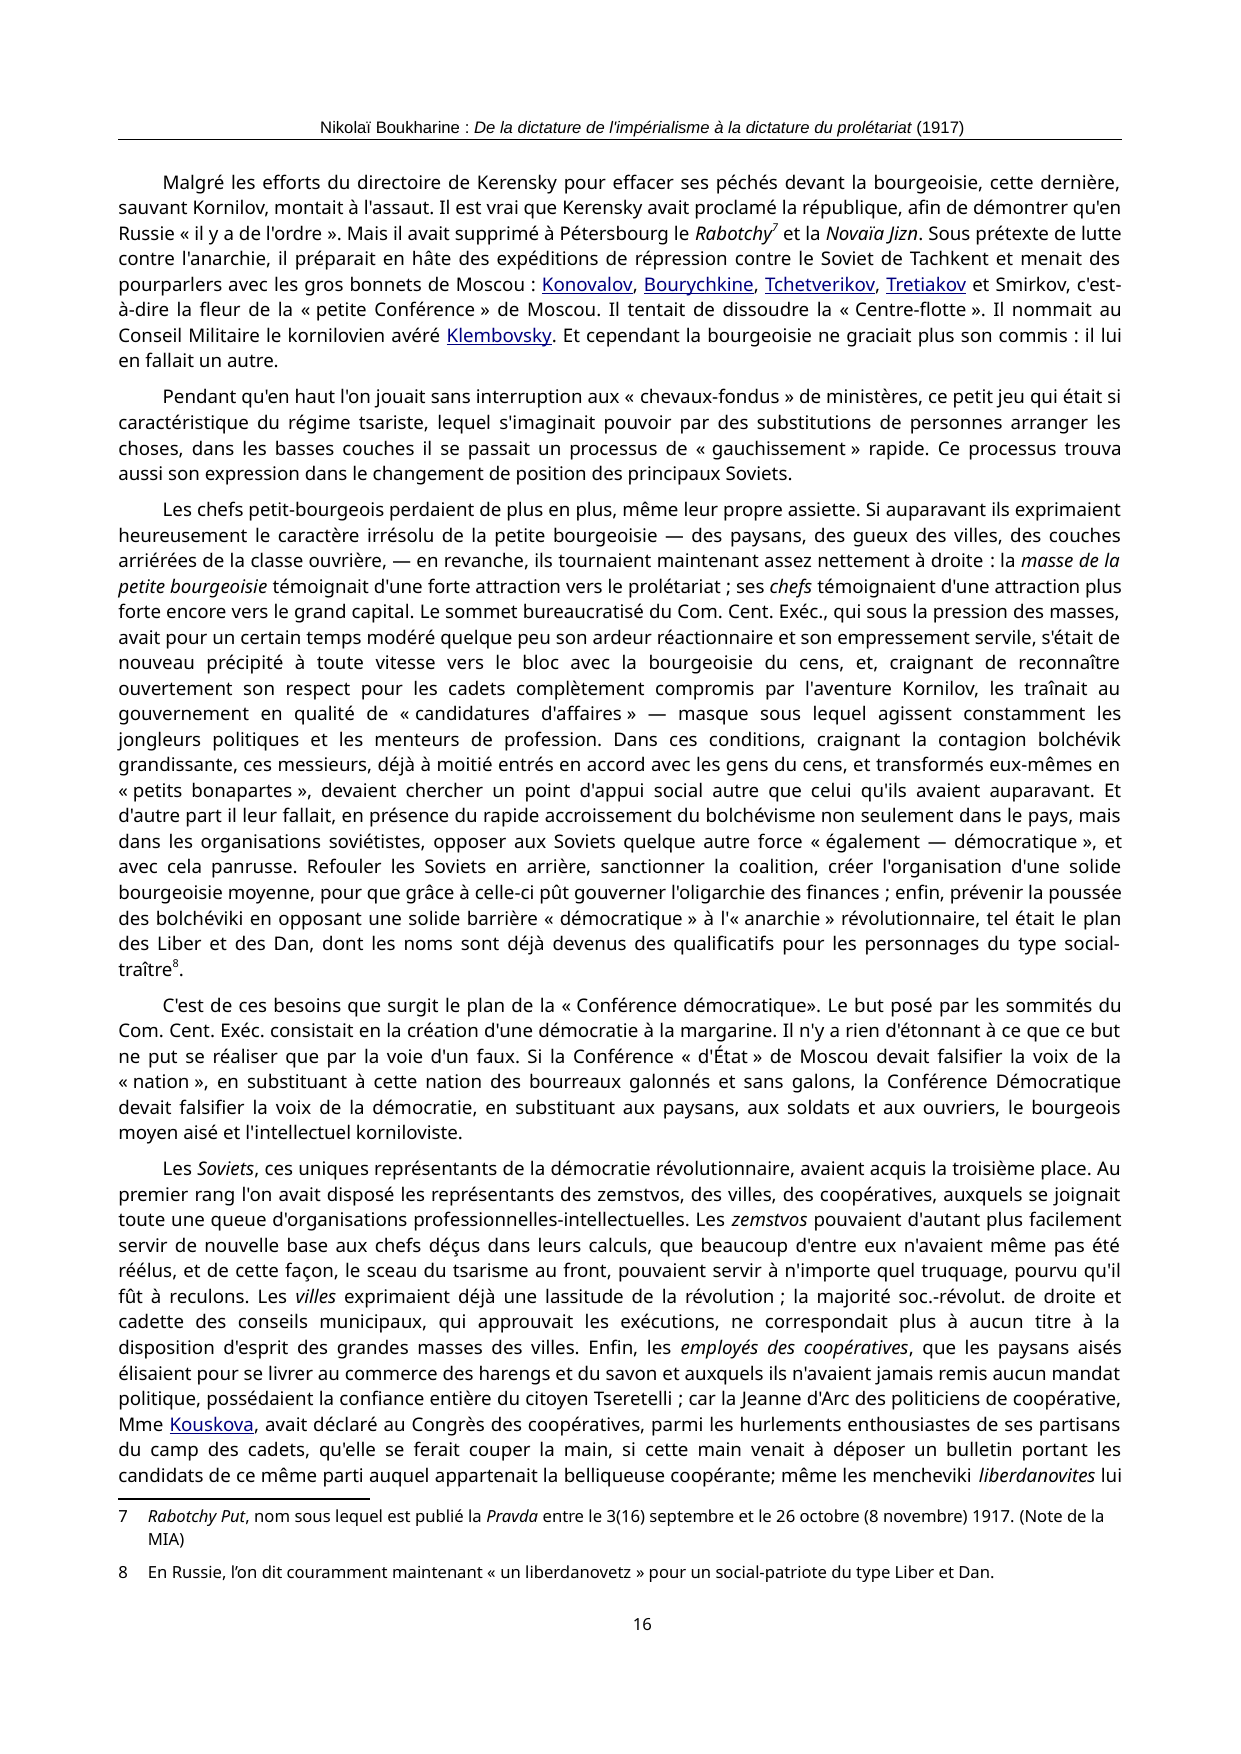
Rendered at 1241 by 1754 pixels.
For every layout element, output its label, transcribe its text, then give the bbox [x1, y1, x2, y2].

text En Russie, l’on dit couramment maintenant « un liberdanovetz » pour un social-patriote du type Liber et Dan. [118, 1561, 1122, 1583]
text Les Soviets, ces uniques représentants de la démocratie révolutionnaire, avaient acquis la troisième place. Au premier rang l'on avait disposé les représentants des zemstvos, des villes, des coopératives, auxquels se joignait toute une queue d'organisations professionnelles-intellectuelles. Les zemstvos pouvaient d'autant plus facilement servir de nouvelle base aux chefs déçus dans leurs calculs, que beaucoup d'entre eux n'avaient même pas été réélus, et de cette façon, le sceau du tsarisme au front, pouvaient servir à n'importe quel truquage, pourvu qu'il fût à reculons. Les villes exprimaient déjà une lassitude de la révolution ; la majorité soc.-révolut. de droite et cadette des conseils municipaux, qui approuvait les exécutions, ne correspondait plus à aucun titre à la disposition d'esprit des grandes masses des villes. Enfin, les employés des coopératives, que les paysans aisés élisaient pour se livrer au commerce des harengs et du savon et auxquels ils n'avaient jamais remis aucun mandat politique, possédaient la confiance entière du citoyen Tseretelli ; car la Jeanne d'Arc des politiciens de coopérative, Mme Kouskova, avait déclaré au Congrès des coopératives, parmi les hurlements enthousiastes de ses partisans du camp des cadets, qu'elle se ferait couper la main, si cette main venait à déposer un bulletin portant les candidats de ce même parti auquel appartenait la belliqueuse coopérante; même les mencheviki liberdanovites lui [118, 1156, 1122, 1487]
text Pendant qu'en haut l'on jouait sans interruption aux « chevaux-fondus » de ministères, ce petit jeu qui était si caractéristique du régime tsariste, lequel s'imaginait pouvoir par des substitutions de personnes arranger les choses, dans les basses couches il se passait un processus de « gauchissement » rapide. Ce processus trouva aussi son expression dans le changement de position des principaux Soviets. [118, 384, 1122, 486]
text C'est de ces besoins que surgit le plan de la « Conférence démocratique». Le but posé par les sommités du Com. Cent. Exéc. consistait en la création d'une démocratie à la margarine. Il n'y a rien d'étonnant à ce que ce but ne put se réaliser que par la voie d'un faux. Si la Conférence « d'État » de Moscou devait falsifier la voix de la « nation », en substituant à cette nation des bourreaux galonnés et sans galons, la Conférence Démocratique devait falsifier la voix de la démocratie, en substituant aux paysans, aux soldats et aux ouvriers, le bourgeois moyen aisé et l'intellectuel korniloviste. [118, 992, 1122, 1145]
text Les chefs petit-bourgeois perdaient de plus en plus, même leur propre assiette. Si auparavant ils exprimaient heureusement le caractère irrésolu de la petite bourgeoisie — des paysans, des gueux des villes, des couches arriérées de la classe ouvrière, — en revanche, ils tournaient maintenant assez nettement à droite : la masse de la petite bourgeoisie témoignait d'une forte attraction vers le prolétariat ; ses chefs témoignaient d'une attraction plus forte encore vers le grand capital. Le sommet bureaucratisé du Com. Cent. Exéc., qui sous la pression des masses, avait pour un certain temps modéré quelque peu son ardeur réactionnaire et son empressement servile, s'était de nouveau précipité à toute vitesse vers le bloc avec la bourgeoisie du cens, et, craignant de reconnaître ouvertement son respect pour les cadets complètement compromis par l'aventure Kornilov, les traînait au gouvernement en qualité de « candidatures d'affaires » — masque sous lequel agissent constamment les jongleurs politiques et les menteurs de profession. Dans ces conditions, craignant la contagion bolchévik grandissante, ces messieurs, déjà à moitié entrés en accord avec les gens du cens, et transformés eux-mêmes en « petits bonapartes », devaient chercher un point d'appui social autre que celui qu'ils avaient auparavant. Et d'autre part il leur fallait, en présence du rapide accroissement du bolchévisme non seulement dans le pays, mais dans les organisations soviétistes, opposer aux Soviets quelque autre force « également — démocratique », et avec cela panrusse. Refouler les Soviets en arrière, sanctionner la coalition, créer l'organisation d'une solide bourgeoisie moyenne, pour que grâce à celle-ci pût gouverner l'oligarchie des finances ; enfin, prévenir la poussée des bolchéviki en opposant une solide barrière « démocratique » à l'« anarchie » révolutionnaire, tel était le plan des Liber et des Dan, dont les noms sont déjà devenus des qualificatifs pour les personnages du type social-traître. [118, 496, 1122, 981]
text Rabotchy Put, nom sous lequel est publié la Pravda entre le 3(16) septembre et le 26 octobre (8 novembre) 1917. (Note de la MIA) [118, 1505, 1122, 1550]
text Malgré les efforts du directoire de Kerensky pour effacer ses péchés devant la bourgeoisie, cette dernière, sauvant Kornilov, montait à l'assaut. Il est vrai que Kerensky avait proclamé la république, afin de démontrer qu'en Russie « il y a de l'ordre ». Mais il avait supprimé à Pétersbourg le Rabotchy et la Novaïa Jizn. Sous prétexte de lutte contre l'anarchie, il préparait en hâte des expéditions de répression contre le Soviet de Tachkent et menait des pourparlers avec les gros bonnets de Moscou : Konovalov, Bourychkine, Tchetverikov, Tretiakov et Smirkov, c'est-à-dire la fleur de la « petite Conférence » de Moscou. Il tentait de dissoudre la « Centre-flotte ». Il nommait au Conseil Militaire le kornilovien avéré Klembovsky. Et cependant la bourgeoisie ne graciait plus son commis : il lui en fallait un autre. [118, 169, 1122, 373]
